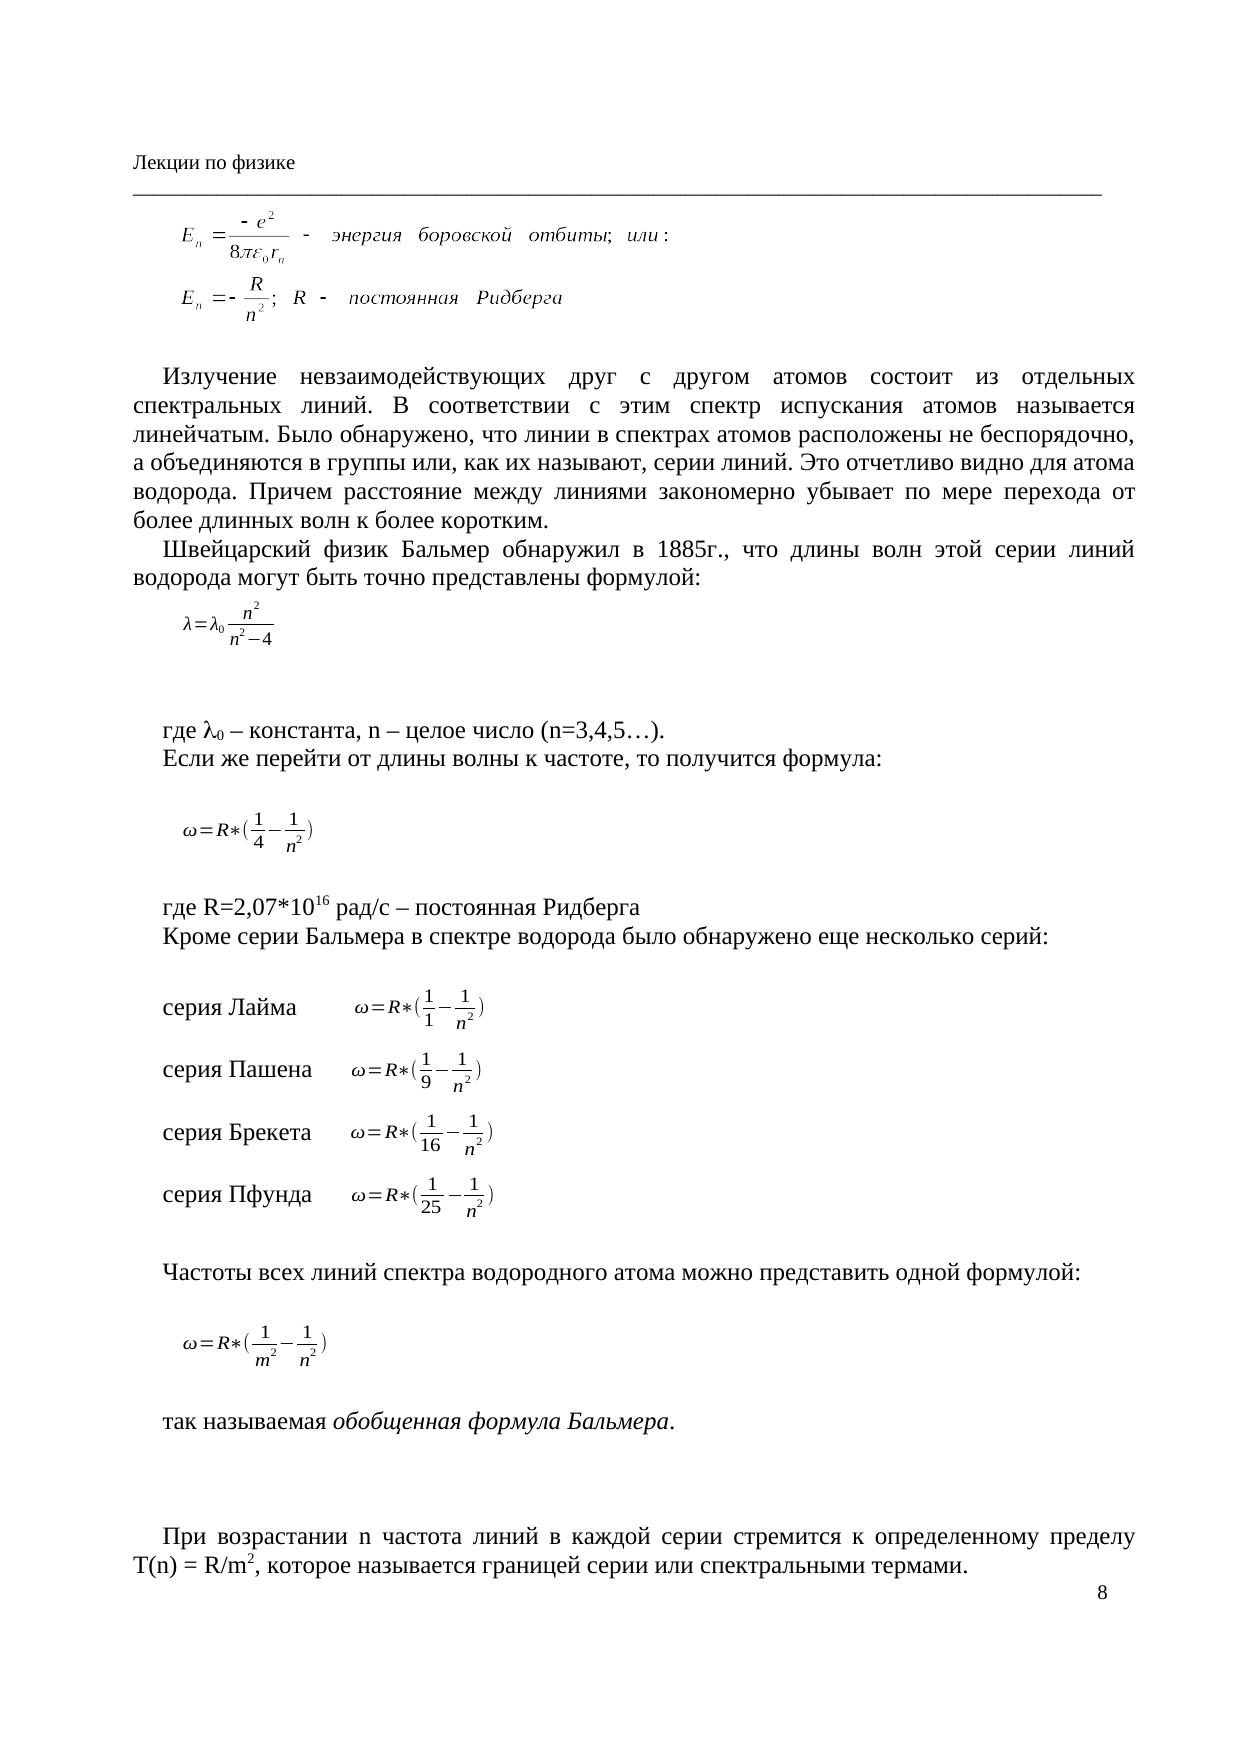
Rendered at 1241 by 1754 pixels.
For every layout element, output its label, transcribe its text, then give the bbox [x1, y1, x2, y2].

text серия Брекета [133, 1103, 1136, 1166]
text так называемая обобщенная формула Бальмера. [133, 1406, 1136, 1435]
text где R=2,07*1016 рад/с – постоянная Ридберга [133, 892, 1136, 921]
text Частоты всех линий спектра водородного атома можно представить одной формулой: [133, 1257, 1136, 1286]
text Излучение невзаимодействующих друг с другом атомов состоит из отдельных спектральных линий. В соответствии с этим спектр испускания атомов называется линейчатым. Было обнаружено, что линии в спектрах атомов расположены не беспорядочно, а объединяются в группы или, как их называют, серии линий. Это отчетливо видно для атома водорода. Причем расстояние между линиями закономерно убывает по мере перехода от более длинных волн к более коротким. [133, 361, 1136, 534]
text где 0 – константа, n – целое число (n=3,4,5…). [133, 715, 1136, 743]
text При возрастании n частота линий в каждой серии стремится к определенному пределу T(n) = R/m2, которое называется границей серии или спектральными термами. [133, 1521, 1136, 1578]
text Швейцарский физик Бальмер обнаружил в 1885г., что длины волн этой серии линий водорода могут быть точно представлены формулой: [133, 534, 1136, 591]
text серия Пфунда [133, 1166, 1136, 1228]
text серия Лайма [133, 978, 1136, 1041]
text серия Пашена [133, 1041, 1136, 1103]
text Если же перейти от длины волны к частоте, то получится формула: [133, 743, 1136, 772]
text Кроме серии Бальмера в спектре водорода было обнаружено еще несколько серий: [133, 921, 1136, 950]
